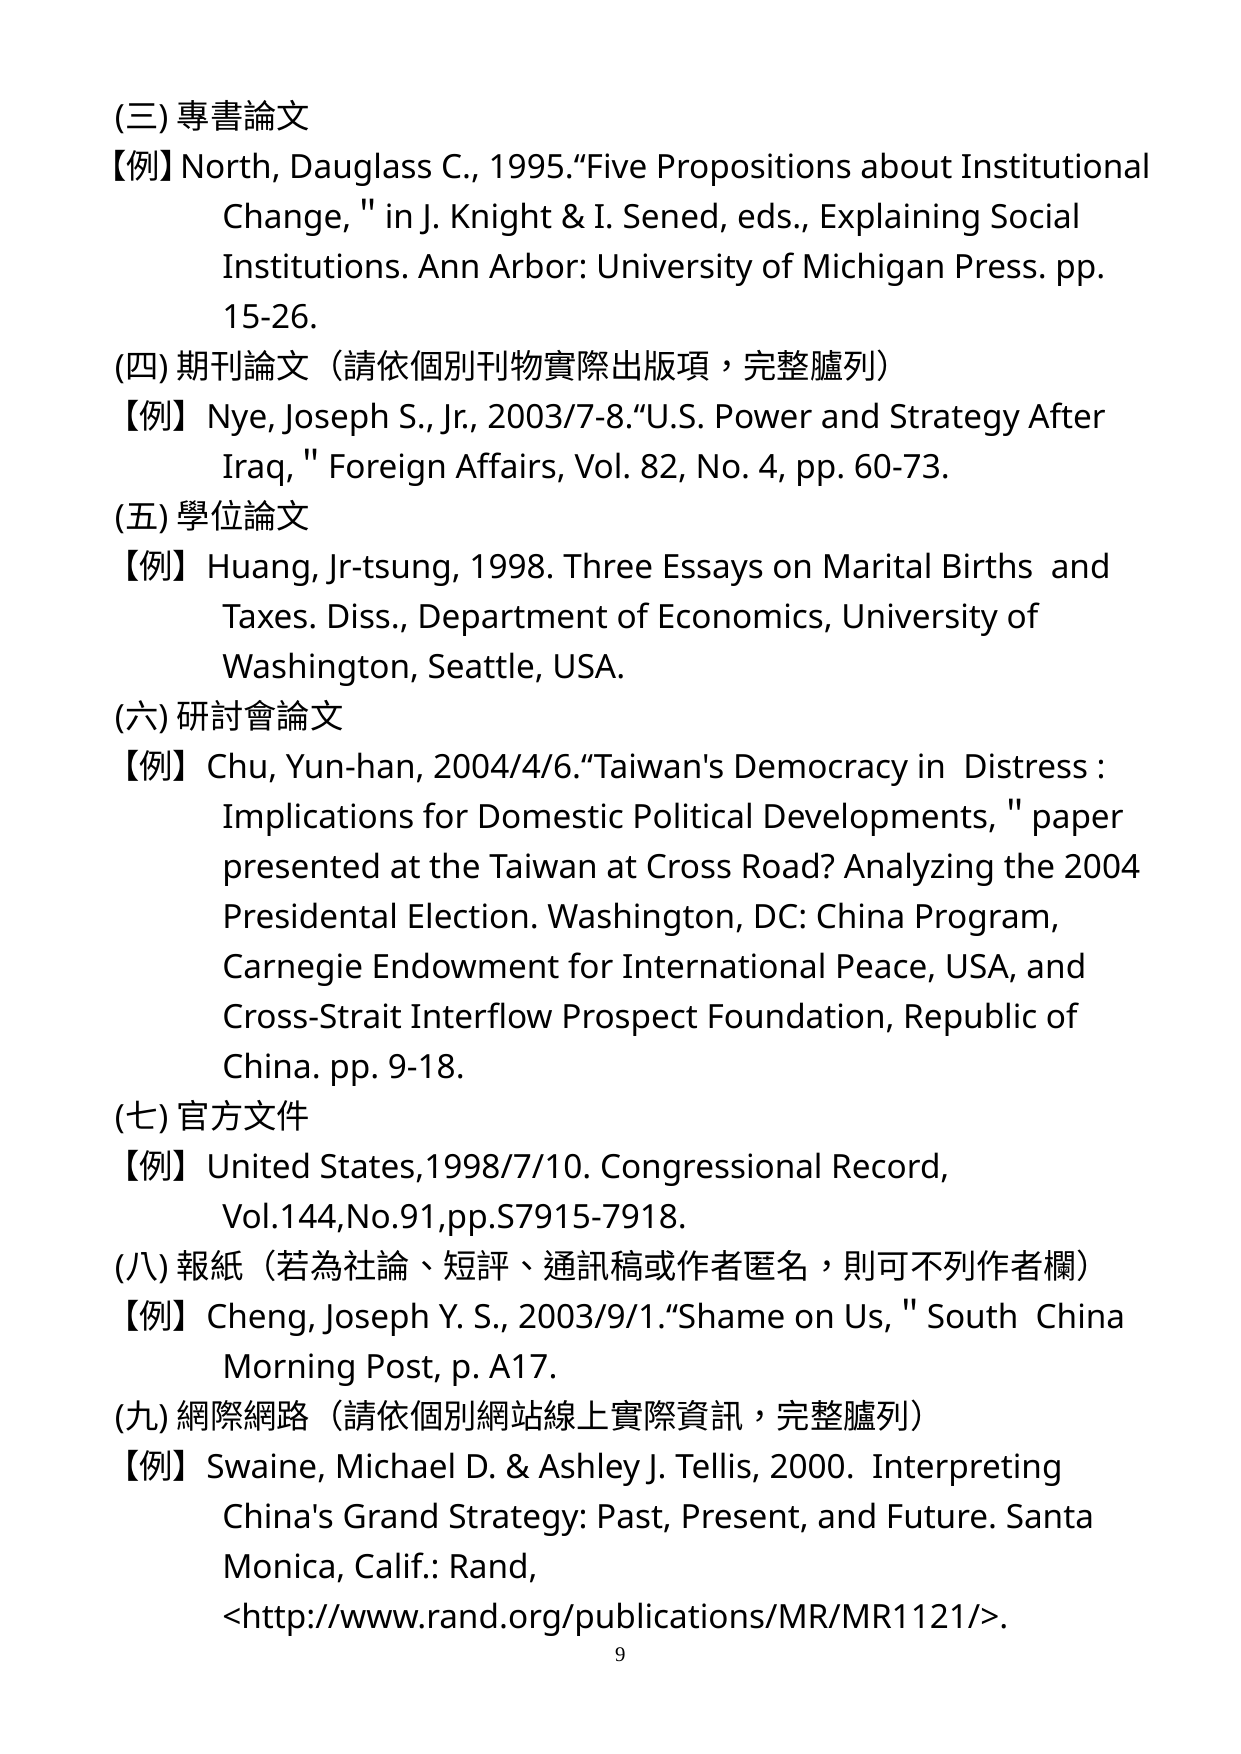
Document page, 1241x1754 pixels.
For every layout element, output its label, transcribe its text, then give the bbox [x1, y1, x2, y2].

text (四) 期刊論文（請依個別刊物實際出版項，完整臚列） [89, 339, 1152, 389]
text 【例】North, Dauglass C., 1995.“Five Propositions about Institutional Change,＂in J. Knight & I. Sened, eds., Explaining Social Institutions. Ann Arbor: University of Michigan Press. pp. 15-26. [89, 139, 1152, 339]
text 【例】Nye, Joseph S., Jr., 2003/7-8.“U.S. Power and Strategy After Iraq,＂Foreign Affairs, Vol. 82, No. 4, pp. 60-73. [89, 389, 1152, 489]
text (五) 學位論文 [89, 489, 1152, 539]
text (三) 專書論文 [89, 89, 1152, 139]
text (六) 研討會論文 [89, 689, 1152, 739]
text 【例】Huang, Jr-tsung, 1998. Three Essays on Marital Births and Taxes. Diss., Department of Economics, University of Washington, Seattle, USA. [89, 539, 1152, 689]
text 【例】Chu, Yun-han, 2004/4/6.“Taiwan's Democracy in Distress : Implications for Domestic Political Developments,＂paper presented at the Taiwan at Cross Road? Analyzing the 2004 Presidental Election. Washington, DC: China Program, Carnegie Endowment for International Peace, USA, and Cross-Strait Interflow Prospect Foundation, Republic of China. pp. 9-18. [89, 739, 1152, 1089]
text (八) 報紙（若為社論、短評、通訊稿或作者匿名，則可不列作者欄） [89, 1239, 1152, 1289]
text (九) 網際網路（請依個別網站線上實際資訊，完整臚列） [89, 1389, 1152, 1439]
text (七) 官方文件 [89, 1089, 1152, 1139]
text 【例】Cheng, Joseph Y. S., 2003/9/1.“Shame on Us,＂South China Morning Post, p. A17. [89, 1289, 1152, 1389]
text 【例】Swaine, Michael D. & Ashley J. Tellis, 2000. Interpreting China's Grand Strategy: Past, Present, and Future. Santa Monica, Calif.: Rand, <http://www.rand.org/publications/MR/MR1121/>. [89, 1439, 1152, 1639]
text 【例】United States,1998/7/10. Congressional Record, Vol.144,No.91,pp.S7915-7918. [89, 1139, 1152, 1239]
